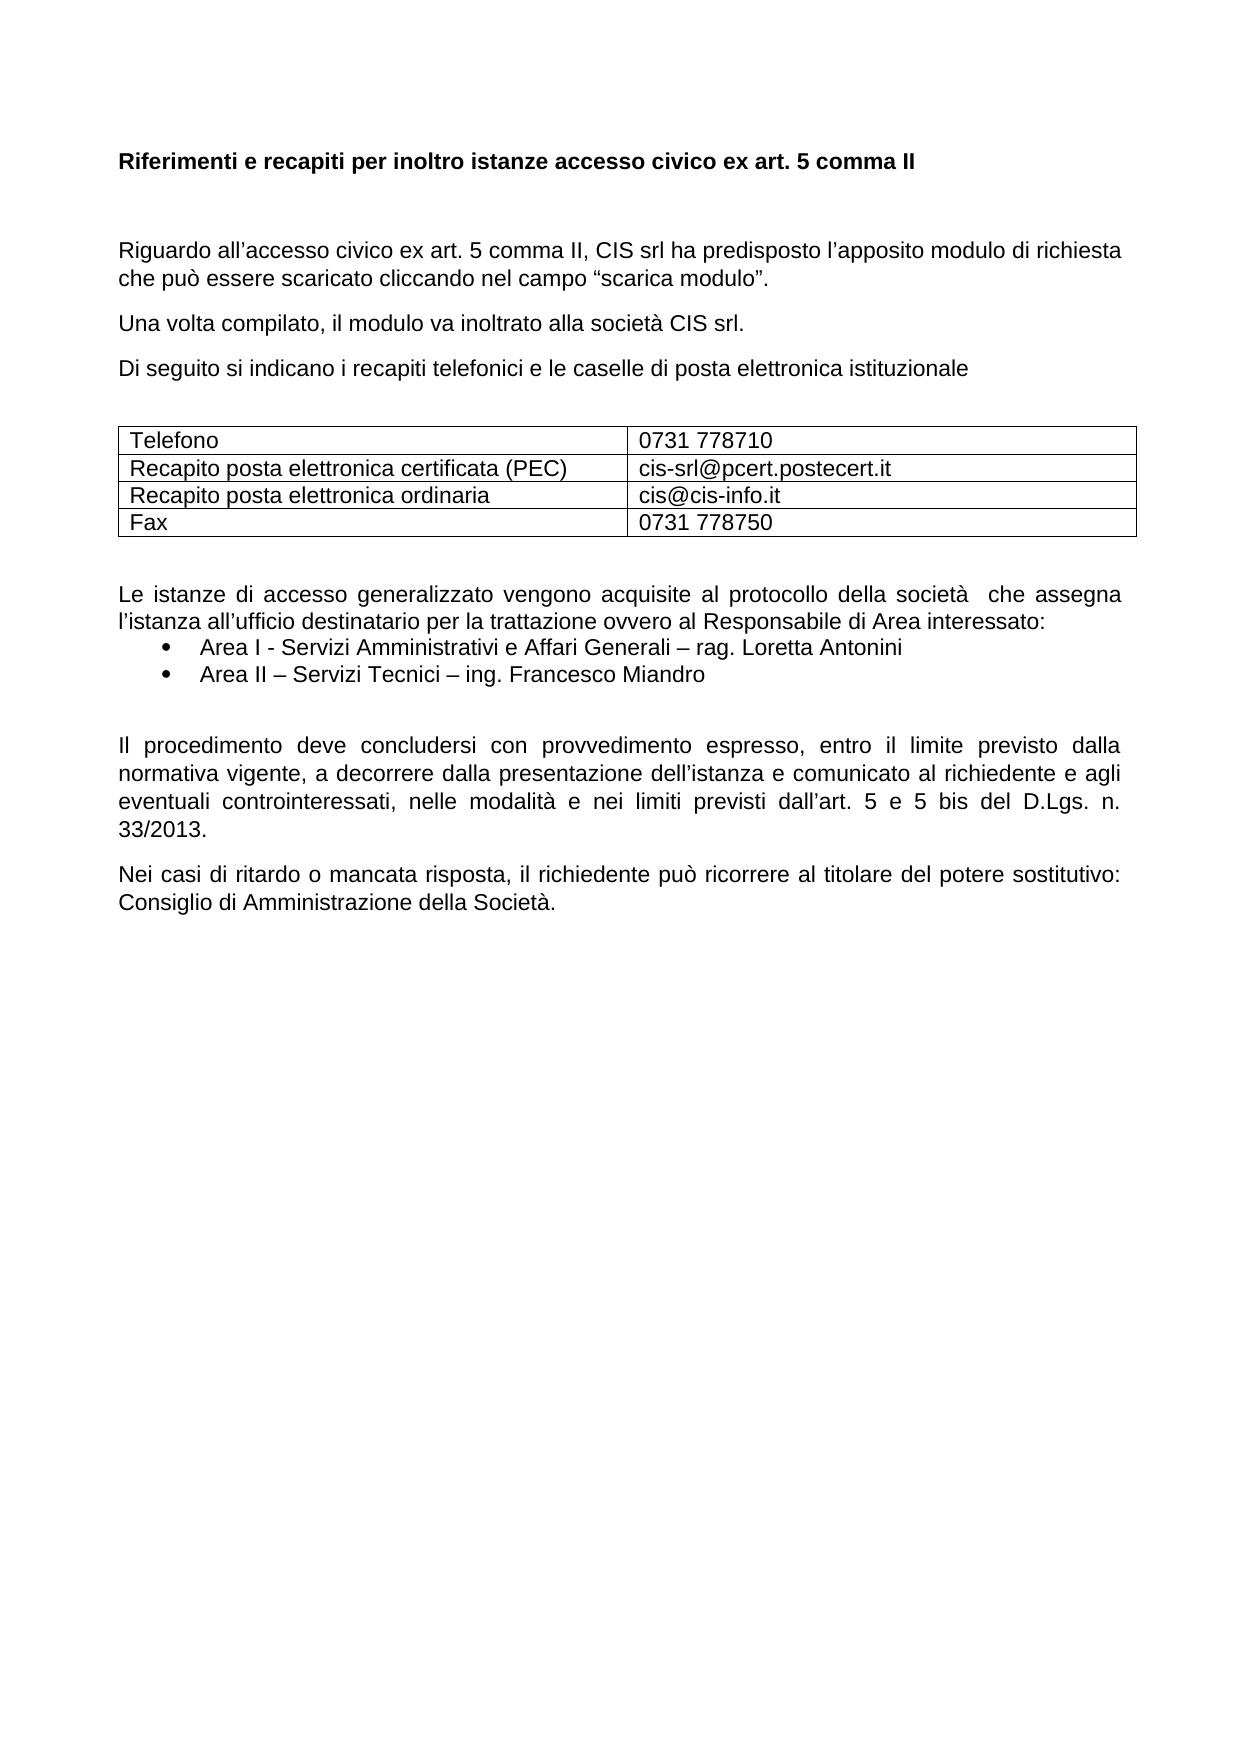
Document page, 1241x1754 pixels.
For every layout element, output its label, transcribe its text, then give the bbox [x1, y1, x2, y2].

table_cell Recapito posta elettronica certificata (PEC) [119, 455, 627, 481]
table_cell Recapito posta elettronica ordinaria [119, 482, 627, 508]
table_cell 0731 778750 [628, 509, 1136, 536]
text Nei casi di ritardo o mancata risposta, il richiedente può ricorrere al titolare del potere sostitutivo: Consiglio di Amministrazione della Società. [118, 861, 1122, 915]
table_cell Fax [119, 509, 627, 536]
text Una volta compilato, il modulo va inoltrato alla società CIS srl. [118, 310, 1122, 336]
text Di seguito si indicano i recapiti telefonici e le caselle di posta elettronica istituzionale [118, 355, 1122, 381]
list Area II – Servizi Tecnici – ing. Francesco Miandro [162, 661, 1122, 687]
table_header 0731 778710 [628, 427, 1136, 453]
table_header Telefono [119, 427, 627, 453]
table_cell cis@cis-info.it [628, 482, 1136, 508]
table_cell cis-srl@pcert.postecert.it [628, 455, 1136, 481]
list Area I - Servizi Amministrativi e Affari Generali – rag. Loretta Antonini [162, 634, 1122, 661]
text Riguardo all’accesso civico ex art. 5 comma II, CIS srl ha predisposto l’apposito modulo di richiesta che può essere scaricato cliccando nel campo “scarica modulo”. [118, 237, 1122, 292]
text Il procedimento deve concludersi con provvedimento espresso, entro il limite previsto dalla normativa vigente, a decorrere dalla presentazione dell’istanza e comunicato al richiedente e agli eventuali controinteressati, nelle modalità e nei limiti previsti dall’art. 5 e 5 bis del D.Lgs. n. 33/2013. [118, 732, 1122, 842]
text Riferimenti e recapiti per inoltro istanze accesso civico ex art. 5 comma II [118, 148, 1122, 174]
text Le istanze di accesso generalizzato vengono acquisite al protocollo della società che assegna l’istanza all’ufficio destinatario per la trattazione ovvero al Responsabile di Area interessato: [118, 581, 1122, 634]
